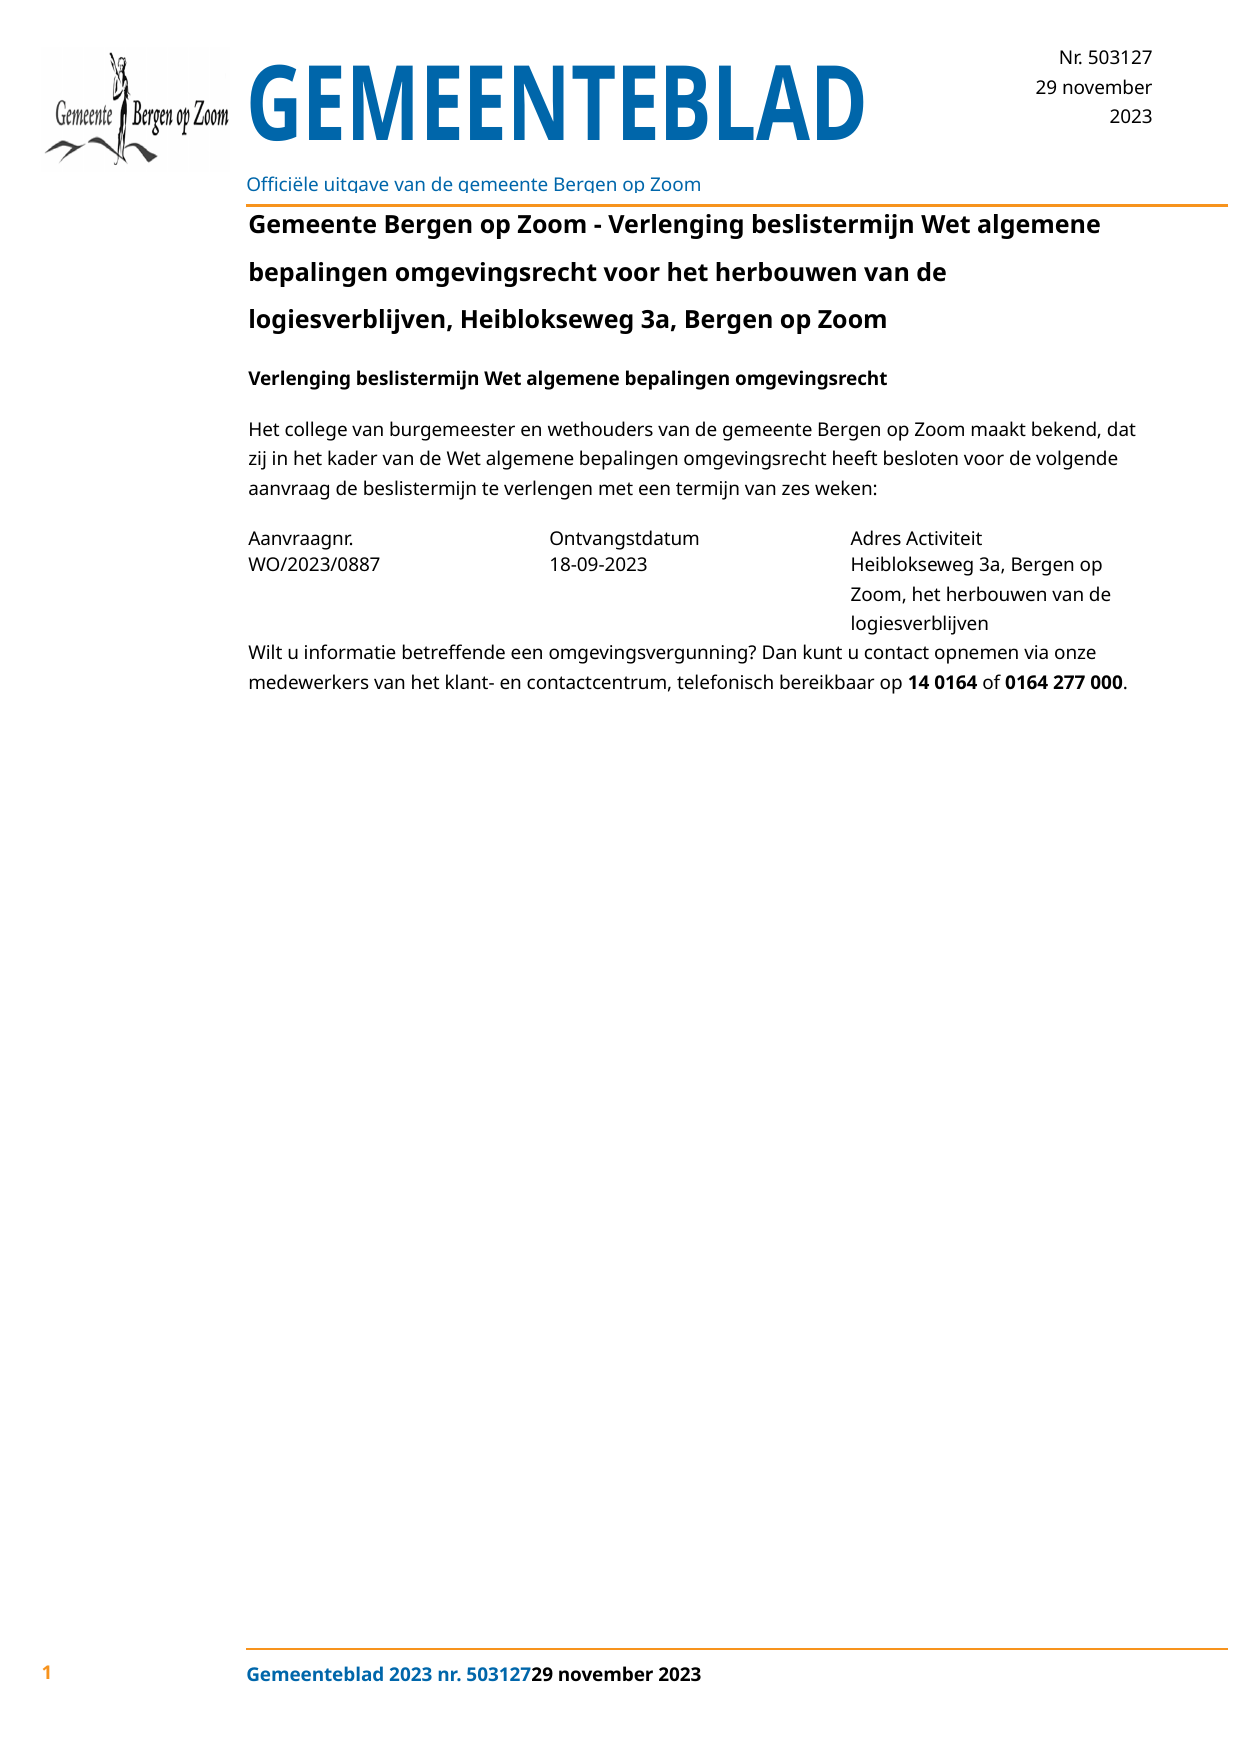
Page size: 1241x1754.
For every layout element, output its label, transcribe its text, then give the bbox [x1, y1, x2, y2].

picture [41, 47, 231, 172]
text Wilt u informatie betreffende een omgevingsvergunning? Dan kunt u contact opnemen via onze medewerkers van het klant- en contactcentrum, telefonisch bereikbaar op 14 0164 of 0164 277 000. [248, 639, 1152, 695]
table_cell WO/2023/0887 [248, 551, 549, 636]
text Het college van burgemeester en wethouders van de gemeente Bergen op Zoom maakt bekend, dat zij in het kader van de Wet algemene bepalingen omgevingsrecht heeft besloten voor de volgende aanvraag de beslistermijn te verlengen met een termijn van zes weken: [248, 416, 1152, 501]
table_header Adres Activiteit [850, 526, 1152, 551]
table_header Aanvraagnr. [248, 526, 549, 551]
table_header Ontvangstdatum [549, 526, 850, 551]
table_cell Heiblokseweg 3a, Bergen op Zoom, het herbouwen van de logiesverblijven [850, 551, 1152, 636]
text Gemeente Bergen op Zoom - Verlenging beslistermijn Wet algemene bepalingen omgevingsrecht voor het herbouwen van de logiesverblijven, Heiblokseweg 3a, Bergen op Zoom [248, 207, 1152, 336]
text Verlenging beslistermijn Wet algemene bepalingen omgevingsrecht [248, 366, 1152, 391]
table_cell 18-09-2023 [549, 551, 850, 636]
